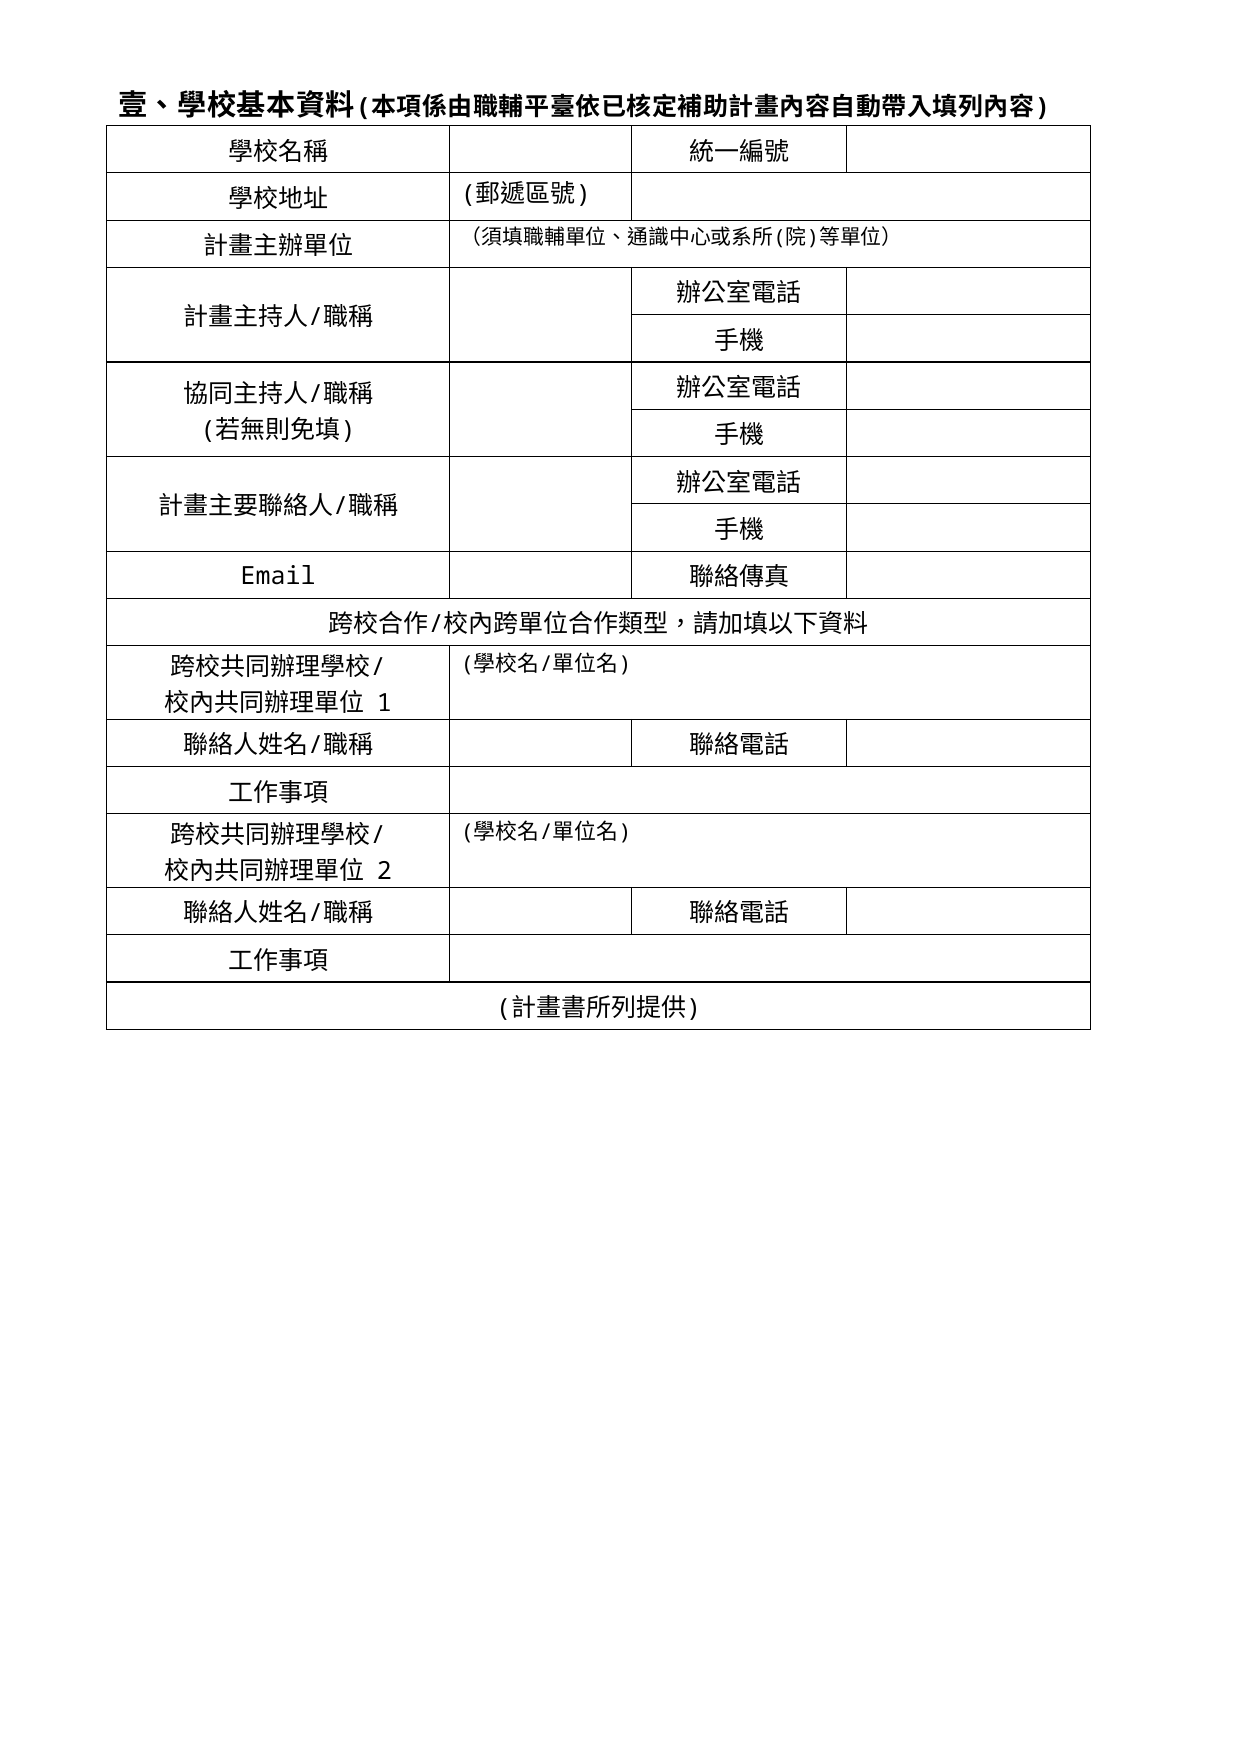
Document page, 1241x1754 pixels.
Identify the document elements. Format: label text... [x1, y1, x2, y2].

table_header [450, 126, 631, 172]
table_cell [632, 173, 1090, 219]
table_cell 辦公室電話 [632, 457, 846, 503]
table_cell [847, 268, 1090, 314]
table_cell 跨校共同辦理學校/ 校內共同辦理單位 2 [107, 814, 449, 887]
table_cell [847, 888, 1090, 934]
text 壹、學校基本資料(本項係由職輔平臺依已核定補助計畫內容自動帶入填列內容) [118, 75, 1122, 125]
table_cell 聯絡人姓名/職稱 [107, 720, 449, 766]
table_cell Email [107, 552, 449, 598]
table_cell 計畫主辦單位 [107, 221, 449, 267]
table_cell 學校地址 [107, 173, 449, 219]
table_cell [847, 363, 1090, 409]
table_cell [847, 457, 1090, 503]
table_cell [450, 888, 631, 934]
table_header 統一編號 [632, 126, 846, 172]
table_cell [847, 504, 1090, 551]
table_cell [450, 457, 631, 551]
table_cell 手機 [632, 504, 846, 551]
table_cell 工作事項 [107, 935, 449, 981]
table_cell (學校名/單位名) [450, 814, 1090, 887]
table_cell [450, 268, 631, 361]
table_cell 手機 [632, 315, 846, 361]
table_cell (學校名/單位名) [450, 646, 1090, 719]
table_cell 協同主持人/職稱 (若無則免填) [107, 363, 449, 456]
table_cell [847, 410, 1090, 456]
table_cell 辦公室電話 [632, 363, 846, 409]
table_cell 聯絡電話 [632, 720, 846, 766]
table_cell 工作事項 [107, 767, 449, 813]
table_cell 聯絡傳真 [632, 552, 846, 598]
table_cell [450, 935, 1090, 981]
table_cell [847, 720, 1090, 766]
table_cell [450, 363, 631, 456]
table_cell 手機 [632, 410, 846, 456]
table_cell 跨校共同辦理學校/ 校內共同辦理單位 1 [107, 646, 449, 719]
table_cell [450, 720, 631, 766]
table_cell 計畫主要聯絡人/職稱 [107, 457, 449, 551]
table_cell （須填職輔單位、通識中心或系所(院)等單位） [450, 221, 1090, 267]
table_cell [847, 315, 1090, 361]
table_cell 聯絡人姓名/職稱 [107, 888, 449, 934]
table_cell 計畫主持人/職稱 [107, 268, 449, 361]
table_cell [450, 767, 1090, 813]
table_cell 辦公室電話 [632, 268, 846, 314]
table_cell (計畫書所列提供) [107, 983, 1090, 1029]
table_header 學校名稱 [107, 126, 449, 172]
table_cell 聯絡電話 [632, 888, 846, 934]
table_cell [847, 552, 1090, 598]
table_header [847, 126, 1090, 172]
table_cell [450, 552, 631, 598]
table_cell 跨校合作/校內跨單位合作類型，請加填以下資料 [107, 599, 1090, 645]
table_cell (郵遞區號) [450, 173, 631, 219]
